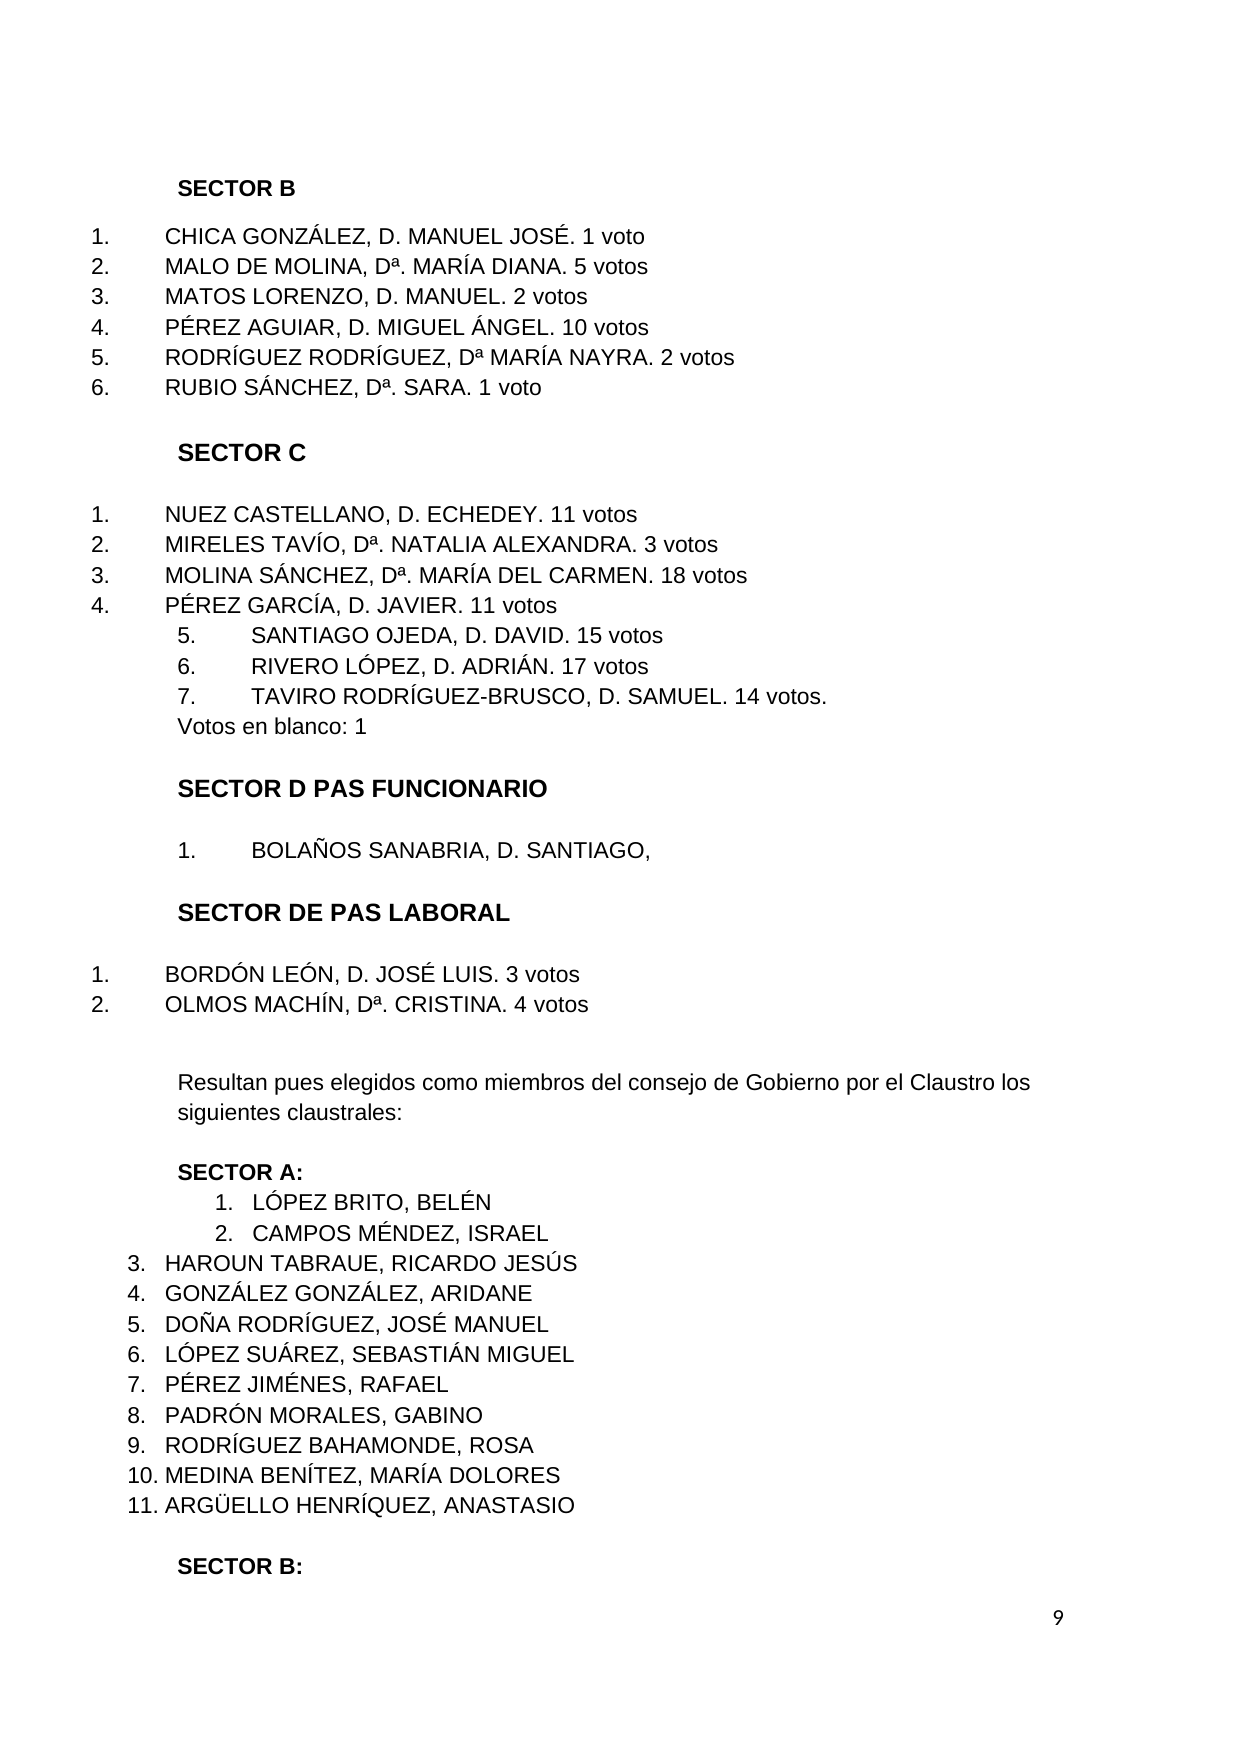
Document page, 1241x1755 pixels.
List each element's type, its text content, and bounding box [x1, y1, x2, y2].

list ARGÜELLO HENRÍQUEZ, ANASTASIO [127, 1492, 1076, 1519]
list PÉREZ JIMÉNES, RAFAEL [127, 1371, 1076, 1397]
list CHICA GONZÁLEZ, D. MANUEL JOSÉ. 1 voto [91, 223, 1076, 249]
text SECTOR B: [177, 1553, 1076, 1579]
list PADRÓN MORALES, GABINO [127, 1402, 1076, 1428]
list RODRÍGUEZ BAHAMONDE, ROSA [127, 1432, 1076, 1458]
subtitle SECTOR D PAS FUNCIONARIO [177, 774, 1076, 802]
text 1. BOLAÑOS SANABRIA, D. SANTIAGO, [177, 837, 1076, 863]
text SECTOR B [177, 175, 1076, 202]
list LÓPEZ BRITO, BELÉN [214, 1189, 1076, 1216]
list MOLINA SÁNCHEZ, Dª. MARÍA DEL CARMEN. 18 votos [91, 562, 1076, 588]
subtitle SECTOR DE PAS LABORAL [177, 897, 1076, 926]
list GONZÁLEZ GONZÁLEZ, ARIDANE [127, 1280, 1076, 1307]
list PÉREZ GARCÍA, D. JAVIER. 11 votos [91, 592, 1076, 618]
list OLMOS MACHÍN, Dª. CRISTINA. 4 votos [91, 991, 1076, 1017]
list MALO DE MOLINA, Dª. MARÍA DIANA. 5 votos [91, 253, 1076, 279]
list LÓPEZ SUÁREZ, SEBASTIÁN MIGUEL [127, 1341, 1076, 1367]
list SANTIAGO OJEDA, D. DAVID. 15 votos [177, 622, 1076, 648]
list BORDÓN LEÓN, D. JOSÉ LUIS. 3 votos [91, 961, 1076, 987]
list HAROUN TABRAUE, RICARDO JESÚS [127, 1250, 1076, 1276]
list PÉREZ AGUIAR, D. MIGUEL ÁNGEL. 10 votos [91, 313, 1076, 340]
text Resultan pues elegidos como miembros del consejo de Gobierno por el Claustro los siguientes claustrales: [177, 1068, 1033, 1125]
list RUBIO SÁNCHEZ, Dª. SARA. 1 voto [91, 374, 1076, 401]
list MEDINA BENÍTEZ, MARÍA DOLORES [127, 1462, 1076, 1488]
list MIRELES TAVÍO, Dª. NATALIA ALEXANDRA. 3 votos [91, 531, 1076, 558]
list TAVIRO RODRÍGUEZ-BRUSCO, D. SAMUEL. 14 votos. Votos en blanco: 1 [177, 683, 828, 739]
list CAMPOS MÉNDEZ, ISRAEL [214, 1220, 1076, 1246]
list NUEZ CASTELLANO, D. ECHEDEY. 11 votos [91, 501, 1076, 527]
subtitle SECTOR C [177, 438, 1076, 466]
list DOÑA RODRÍGUEZ, JOSÉ MANUEL [127, 1311, 1076, 1337]
list RODRÍGUEZ RODRÍGUEZ, Dª MARÍA NAYRA. 2 votos [91, 344, 1076, 370]
text 9 [164, 1603, 1063, 1631]
list MATOS LORENZO, D. MANUEL. 2 votos [91, 283, 1076, 310]
text SECTOR A: [177, 1159, 1076, 1185]
list RIVERO LÓPEZ, D. ADRIÁN. 17 votos [177, 653, 1076, 679]
